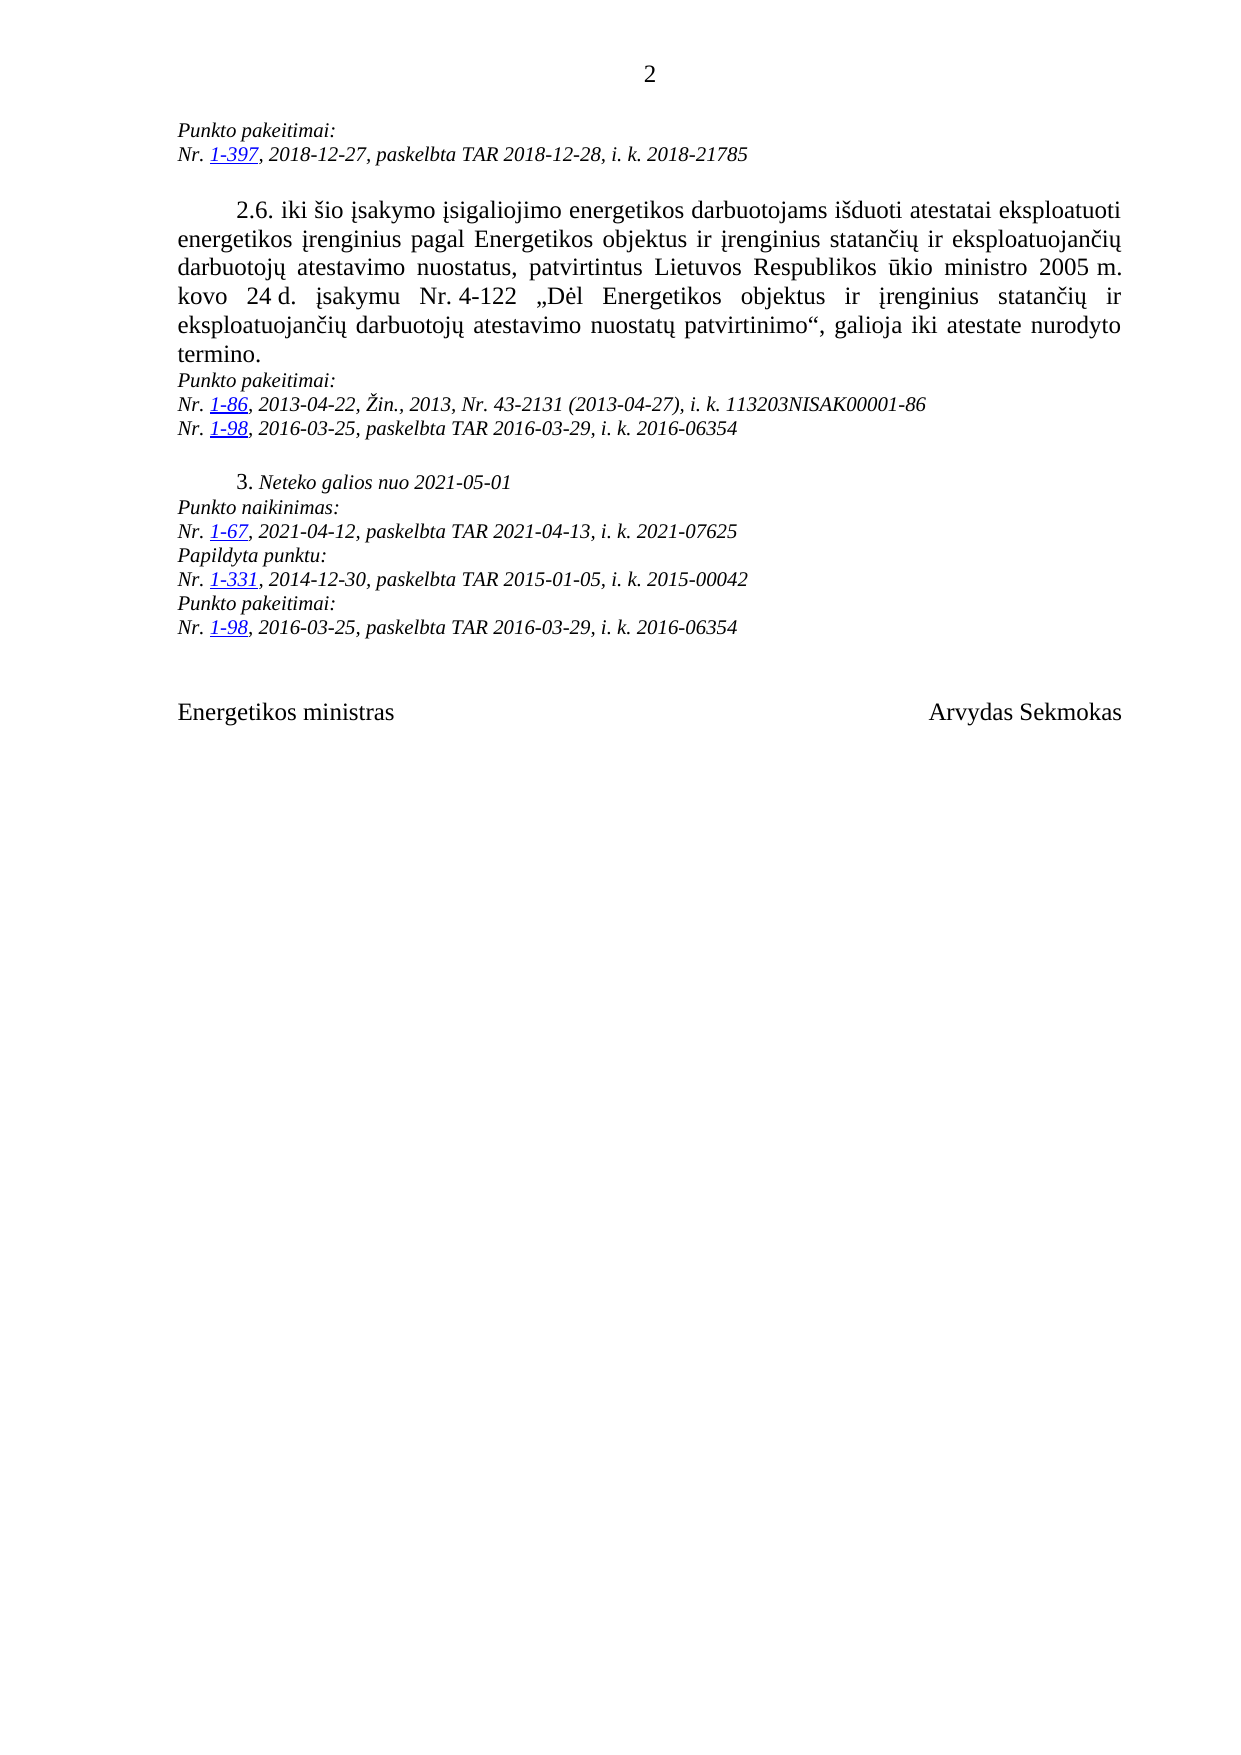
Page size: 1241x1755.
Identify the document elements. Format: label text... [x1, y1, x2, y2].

text Nr. 1-86, 2013-04-22, Žin., 2013, Nr. 43-2131 (2013-04-27), i. k. 113203NISAK00001-86 [177, 392, 1122, 416]
text Nr. 1-67, 2021-04-12, paskelbta TAR 2021-04-13, i. k. 2021-07625 [177, 519, 1122, 543]
text Punkto pakeitimai: [177, 367, 1122, 392]
text Nr. 1-331, 2014-12-30, paskelbta TAR 2015-01-05, i. k. 2015-00042 [177, 567, 1122, 591]
text Punkto pakeitimai: [177, 591, 1122, 615]
text 2.6. iki šio įsakymo įsigaliojimo energetikos darbuotojams išduoti atestatai eksploatuoti energetikos įrenginius pagal Energetikos objektus ir įrenginius statančių ir eksploatuojančių darbuotojų atestavimo nuostatus, patvirtintus Lietuvos Respublikos ūkio ministro 2005 m. kovo 24 d. įsakymu Nr. 4-122 „Dėl Energetikos objektus ir įrenginius statančių ir eksploatuojančių darbuotojų atestavimo nuostatų patvirtinimo“, galioja iki atestate nurodyto termino. [177, 195, 1122, 367]
text Punkto naikinimas: [177, 495, 1122, 519]
text Energetikos ministras Arvydas Sekmokas [177, 697, 1122, 725]
text Nr. 1-397, 2018-12-27, paskelbta TAR 2018-12-28, i. k. 2018-21785 [177, 142, 1122, 166]
text Nr. 1-98, 2016-03-25, paskelbta TAR 2016-03-29, i. k. 2016-06354 [177, 416, 1122, 440]
text Punkto pakeitimai: [177, 118, 1122, 142]
text 3. Neteko galios nuo 2021-05-01 [177, 468, 1122, 495]
text Nr. 1-98, 2016-03-25, paskelbta TAR 2016-03-29, i. k. 2016-06354 [177, 615, 1122, 639]
text Papildyta punktu: [177, 543, 1122, 567]
